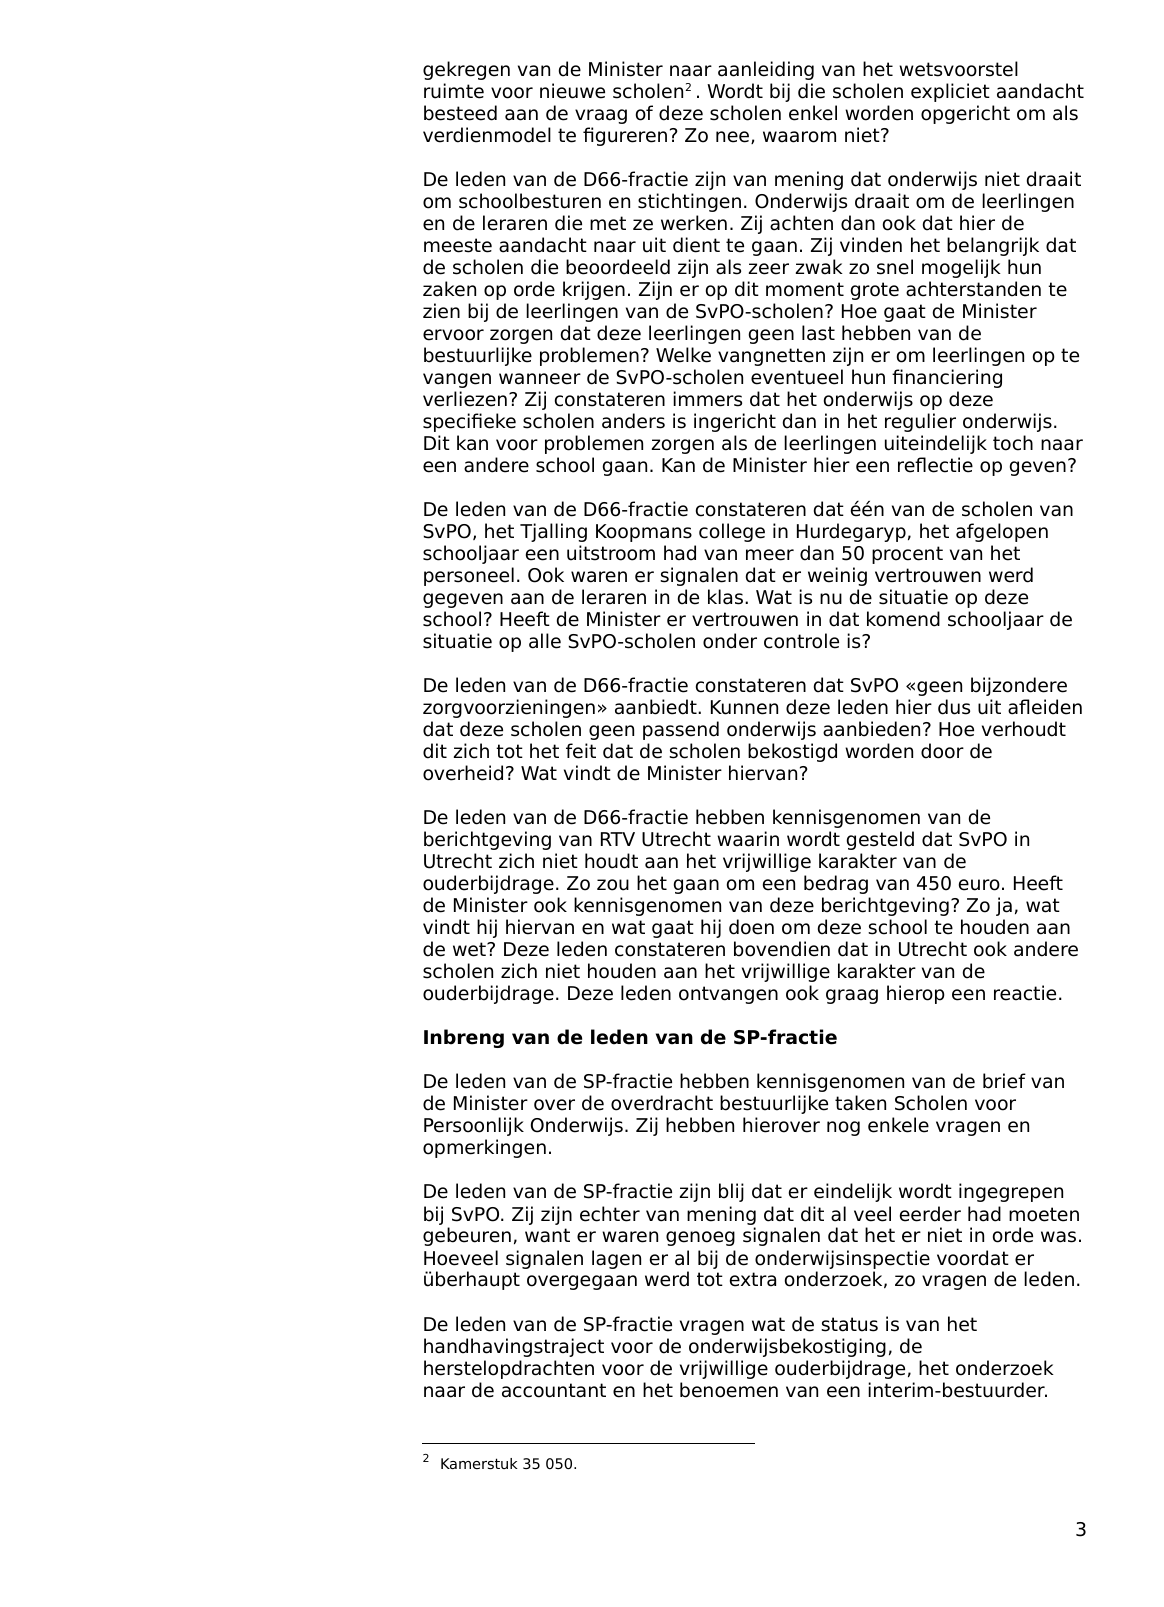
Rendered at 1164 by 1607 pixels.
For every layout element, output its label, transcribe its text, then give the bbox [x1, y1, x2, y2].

text Kamerstuk 35 050. [422, 1452, 1087, 1474]
text De leden van de SP-fractie vragen wat de status is van het handhavingstraject voor de onderwijsbekostiging, de herstelopdrachten voor de vrijwillige ouderbijdrage, het onderzoek naar de accountant en het benoemen van een interim-bestuurder. [422, 1313, 1087, 1401]
text De leden van de D66-fractie hebben kennisgenomen van de berichtgeving van RTV Utrecht waarin wordt gesteld dat SvPO in Utrecht zich niet houdt aan het vrijwillige karakter van de ouderbijdrage. Zo zou het gaan om een bedrag van 450 euro. Heeft de Minister ook kennisgenomen van deze berichtgeving? Zo ja, wat vindt hij hiervan en wat gaat hij doen om deze school te houden aan de wet? Deze leden constateren bovendien dat in Utrecht ook andere scholen zich niet houden aan het vrijwillige karakter van de ouderbijdrage. Deze leden ontvangen ook graag hierop een reactie. [422, 807, 1087, 1005]
subtitle Inbreng van de leden van de SP-fractie [422, 1027, 1087, 1049]
text gekregen van de Minister naar aanleiding van het wetsvoorstel ruimte voor nieuwe scholen. Wordt bij die scholen expliciet aandacht besteed aan de vraag of deze scholen enkel worden opgericht om als verdienmodel te figureren? Zo nee, waarom niet? [422, 59, 1087, 147]
text De leden van de D66-fractie constateren dat SvPO «geen bijzondere zorgvoorzieningen» aanbiedt. Kunnen deze leden hier dus uit afleiden dat deze scholen geen passend onderwijs aanbieden? Hoe verhoudt dit zich tot het feit dat de scholen bekostigd worden door de overheid? Wat vindt de Minister hiervan? [422, 675, 1087, 785]
text De leden van de D66-fractie zijn van mening dat onderwijs niet draait om schoolbesturen en stichtingen. Onderwijs draait om de leerlingen en de leraren die met ze werken. Zij achten dan ook dat hier de meeste aandacht naar uit dient te gaan. Zij vinden het belangrijk dat de scholen die beoordeeld zijn als zeer zwak zo snel mogelijk hun zaken op orde krijgen. Zijn er op dit moment grote achterstanden te zien bij de leerlingen van de SvPO-scholen? Hoe gaat de Minister ervoor zorgen dat deze leerlingen geen last hebben van de bestuurlijke problemen? Welke vangnetten zijn er om leerlingen op te vangen wanneer de SvPO-scholen eventueel hun financiering verliezen? Zij constateren immers dat het onderwijs op deze specifieke scholen anders is ingericht dan in het regulier onderwijs. Dit kan voor problemen zorgen als de leerlingen uiteindelijk toch naar een andere school gaan. Kan de Minister hier een reflectie op geven? [422, 169, 1087, 477]
text De leden van de D66-fractie constateren dat één van de scholen van SvPO, het Tjalling Koopmans college in Hurdegaryp, het afgelopen schooljaar een uitstroom had van meer dan 50 procent van het personeel. Ook waren er signalen dat er weinig vertrouwen werd gegeven aan de leraren in de klas. Wat is nu de situatie op deze school? Heeft de Minister er vertrouwen in dat komend schooljaar de situatie op alle SvPO-scholen onder controle is? [422, 499, 1087, 653]
text De leden van de SP-fractie hebben kennisgenomen van de brief van de Minister over de overdracht bestuurlijke taken Scholen voor Persoonlijk Onderwijs. Zij hebben hierover nog enkele vragen en opmerkingen. [422, 1071, 1087, 1159]
text De leden van de SP-fractie zijn blij dat er eindelijk wordt ingegrepen bij SvPO. Zij zijn echter van mening dat dit al veel eerder had moeten gebeuren, want er waren genoeg signalen dat het er niet in orde was. Hoeveel signalen lagen er al bij de onderwijsinspectie voordat er überhaupt overgegaan werd tot extra onderzoek, zo vragen de leden. [422, 1181, 1087, 1291]
